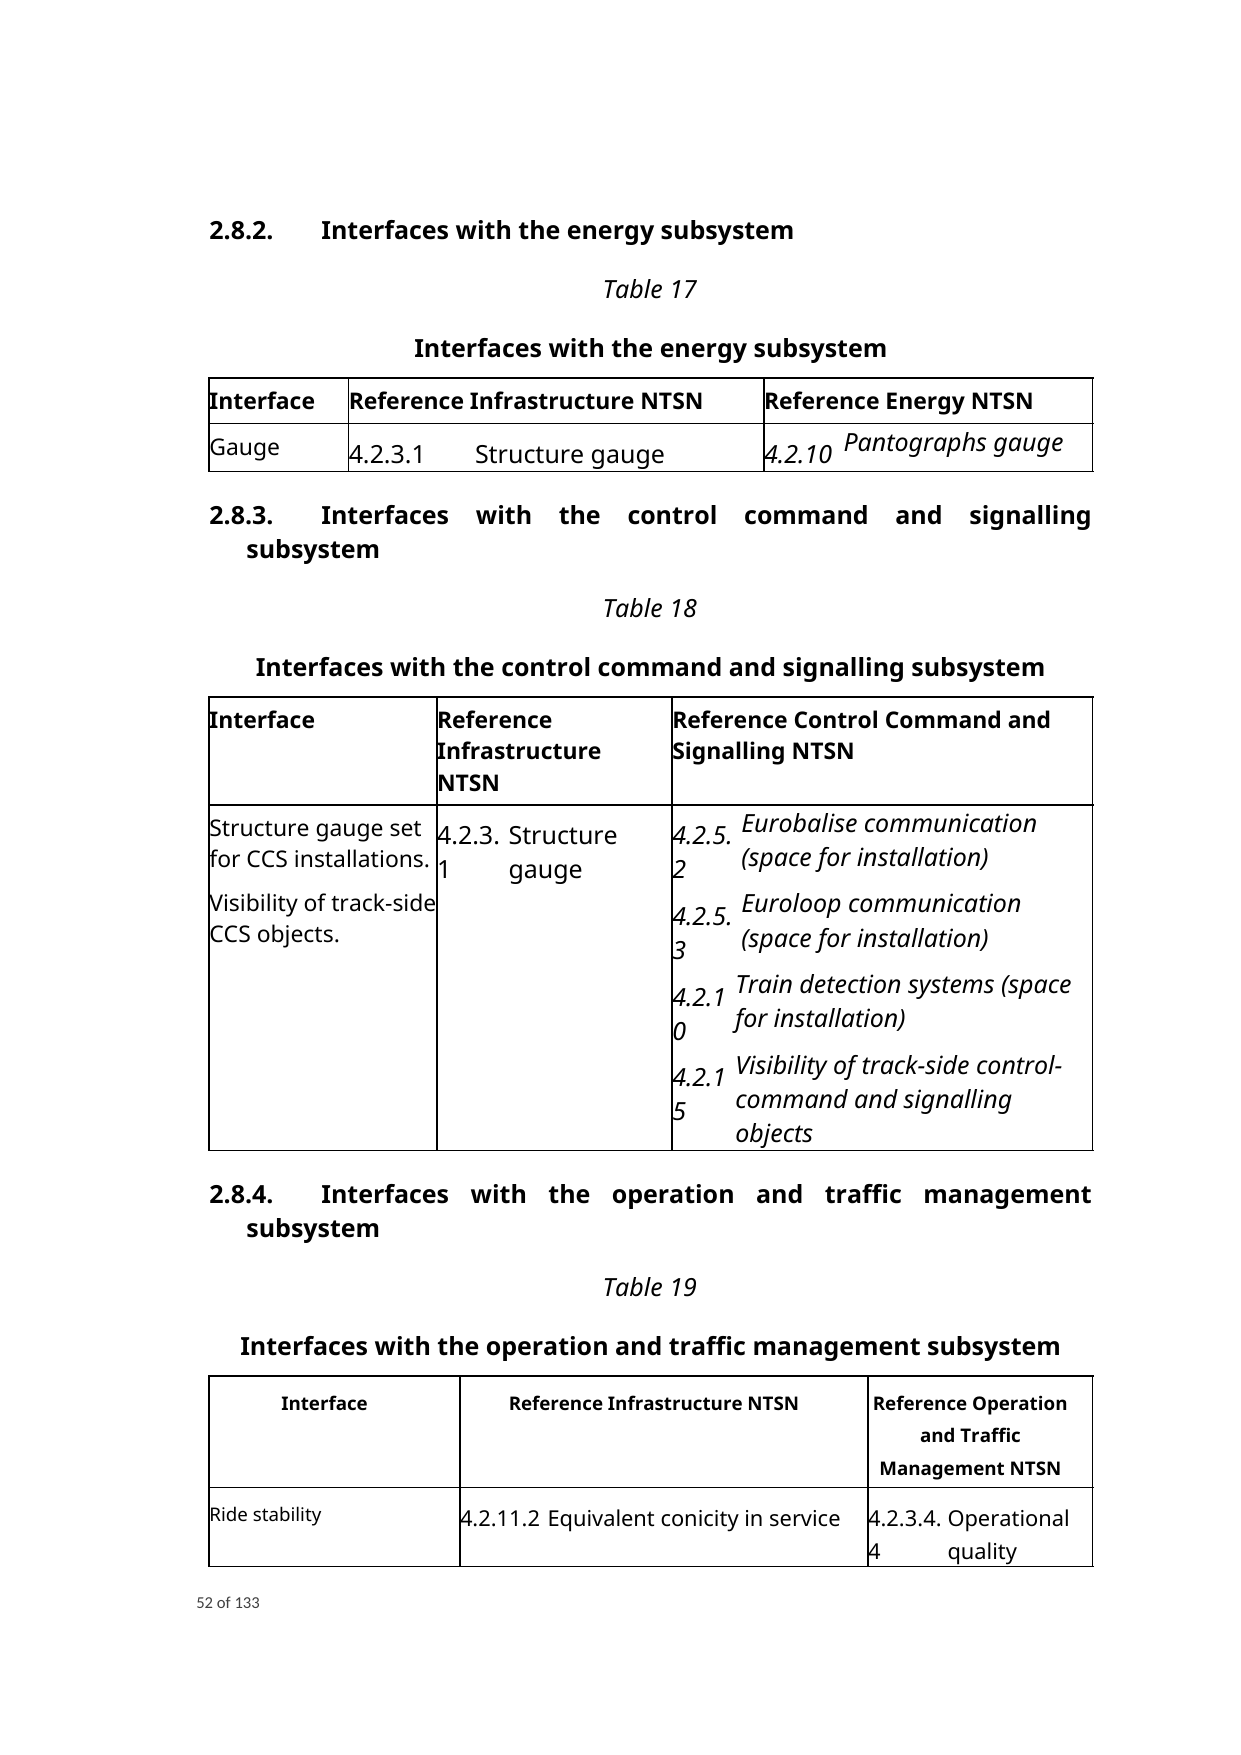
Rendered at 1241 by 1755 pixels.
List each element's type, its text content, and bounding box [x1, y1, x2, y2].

text Table 19 [209, 1269, 1093, 1303]
table_header 4.2.3.1 [438, 806, 508, 886]
table_header Euroloop communication (space for installation) [741, 886, 1092, 967]
subtitle Interfaces with the operation and traffic management subsystem [209, 1176, 1093, 1244]
text Interfaces with the energy subsystem [209, 331, 1093, 365]
text Interfaces with the control command and signalling subsystem [209, 649, 1093, 684]
table_header Equivalent conicity in service [547, 1488, 867, 1533]
table_header 4.2.15 [673, 1048, 735, 1149]
table_header Reference Infrastructure NTSN [349, 379, 763, 423]
table_header Reference Infrastructure NTSN [461, 1377, 867, 1487]
table_header 4.2.3.1 [349, 424, 475, 471]
text Interfaces with the operation and traffic management subsystem [209, 1328, 1093, 1362]
subtitle Interfaces with the control command and signalling subsystem [209, 497, 1093, 566]
text Table 18 [209, 591, 1093, 624]
table_cell Ride stability [210, 1488, 459, 1566]
table_header Interface [210, 698, 436, 804]
table_header 4.2.10 [673, 967, 735, 1047]
table_header 4.2.3.4.4 [869, 1488, 947, 1566]
table_header 4.2.5.3 [673, 886, 741, 967]
table_cell Structure gauge set for CCS installations. Visibility of track-side CCS objects. [210, 806, 436, 1150]
table_header 4.2.5.2 [673, 806, 741, 886]
table_header 4.2.10 [765, 424, 843, 471]
table_header Train detection systems (space for installation) [735, 967, 1092, 1047]
text Table 17 [209, 272, 1093, 306]
table_header Reference Operation and Traffic Management NTSN [869, 1377, 1092, 1487]
table_header Structure gauge [508, 806, 671, 886]
table_cell [461, 1533, 867, 1566]
table_header Eurobalise communication (space for installation) [741, 806, 1092, 886]
subtitle Interfaces with the energy subsystem [209, 213, 1093, 247]
table_header Pantographs gauge [843, 424, 1092, 471]
table_cell Gauge [210, 424, 348, 471]
table_header Operational quality [947, 1488, 1092, 1566]
table_header Reference Control Command and Signalling NTSN [673, 698, 1092, 804]
table_header Interface [210, 1377, 459, 1487]
table_header Visibility of track-side control-command and signalling objects [735, 1048, 1092, 1149]
table_cell [438, 886, 671, 1150]
table_header Reference Infrastructure NTSN [438, 698, 671, 804]
table_header Structure gauge [475, 424, 763, 471]
table_header 4.2.11.2 [461, 1488, 547, 1533]
table_header Reference Energy NTSN [765, 379, 1092, 423]
table_header Interface [210, 379, 348, 423]
